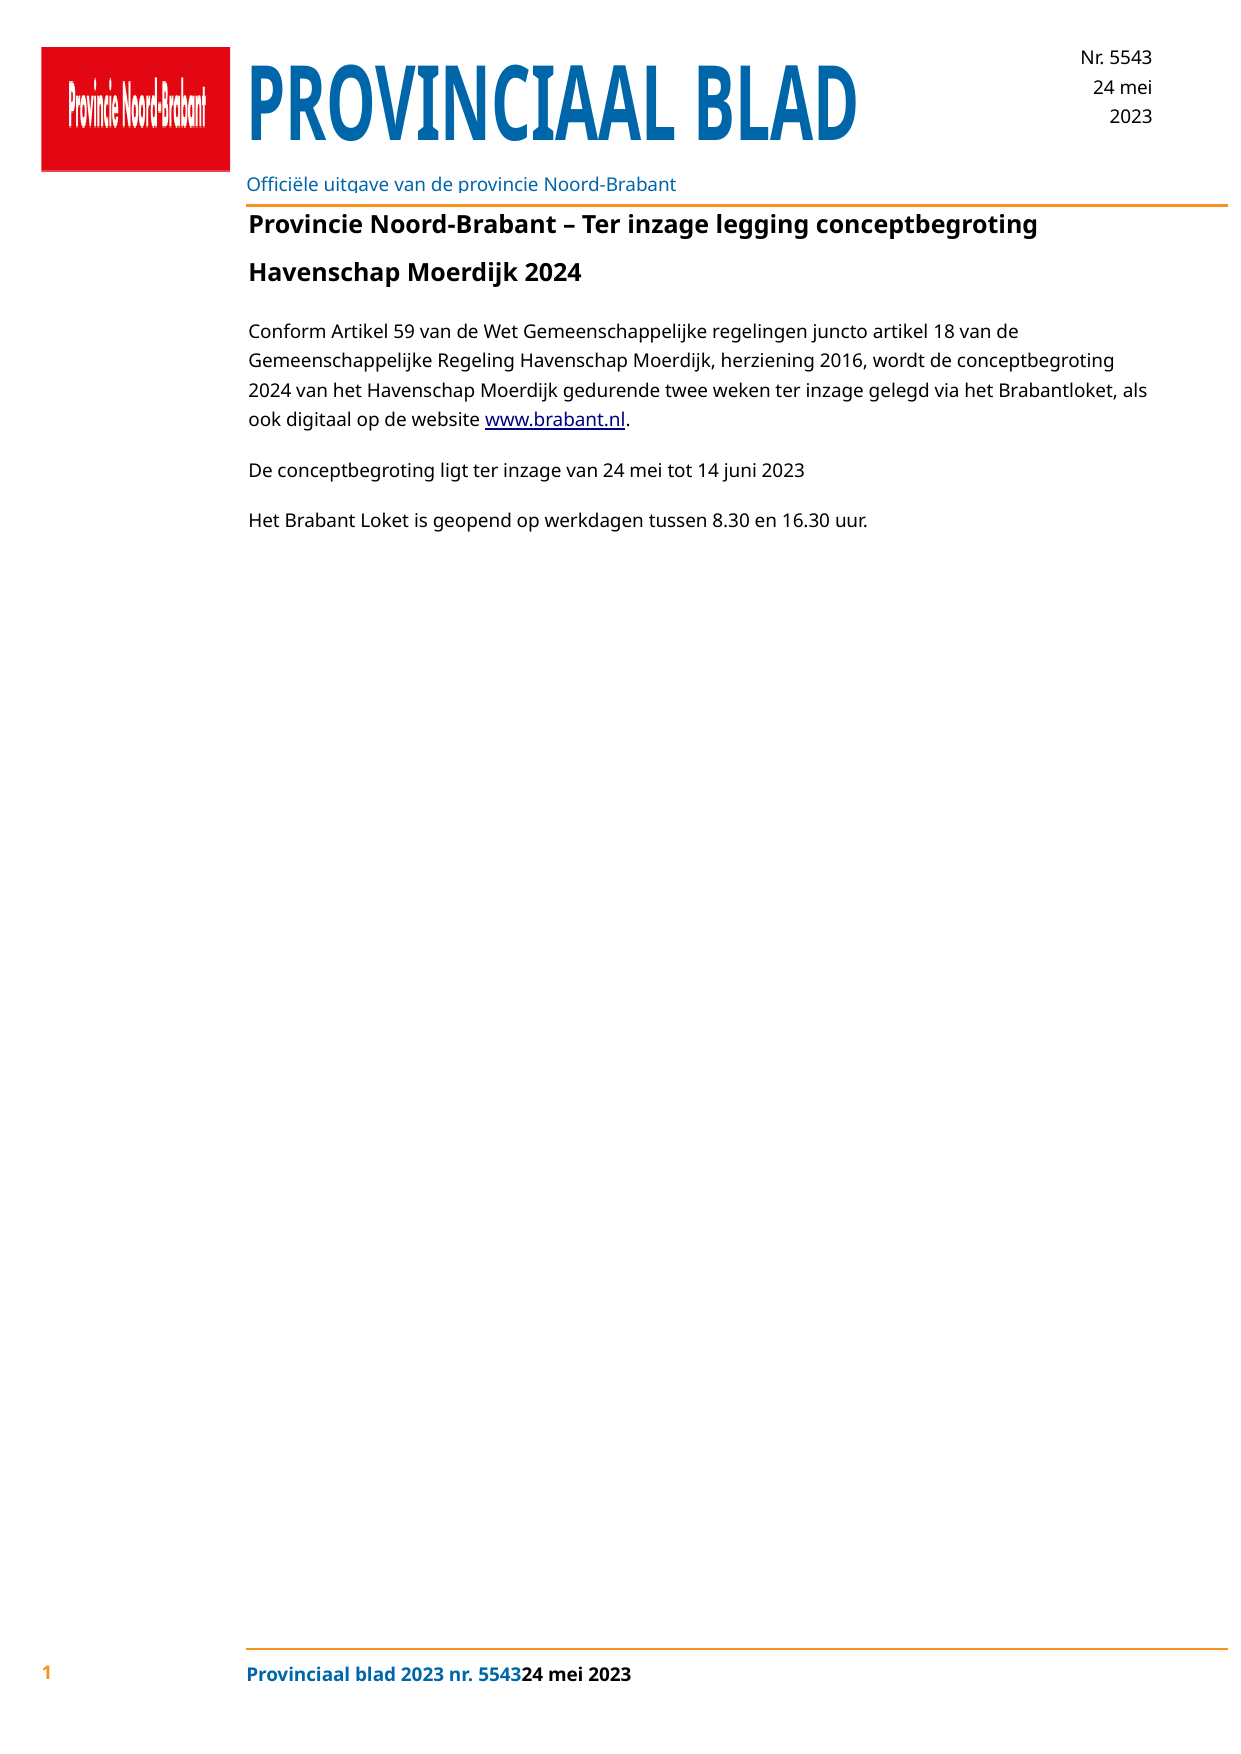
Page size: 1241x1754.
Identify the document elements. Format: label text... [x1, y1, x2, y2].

text Conform Artikel 59 van de Wet Gemeenschappelijke regelingen juncto artikel 18 van de Gemeenschappelijke Regeling Havenschap Moerdijk, herziening 2016, wordt de conceptbegroting 2024 van het Havenschap Moerdijk gedurende twee weken ter inzage gelegd via het Brabantloket, als ook digitaal op de website www.brabant.nl. [248, 318, 1152, 432]
text Het Brabant Loket is geopend op werkdagen tussen 8.30 en 16.30 uur. [248, 507, 1152, 533]
picture [41, 47, 231, 172]
text Provincie Noord-Brabant – Ter inzage legging conceptbegroting Havenschap Moerdijk 2024 [248, 207, 1152, 288]
text De conceptbegroting ligt ter inzage van 24 mei tot 14 juni 2023 [248, 457, 1152, 483]
